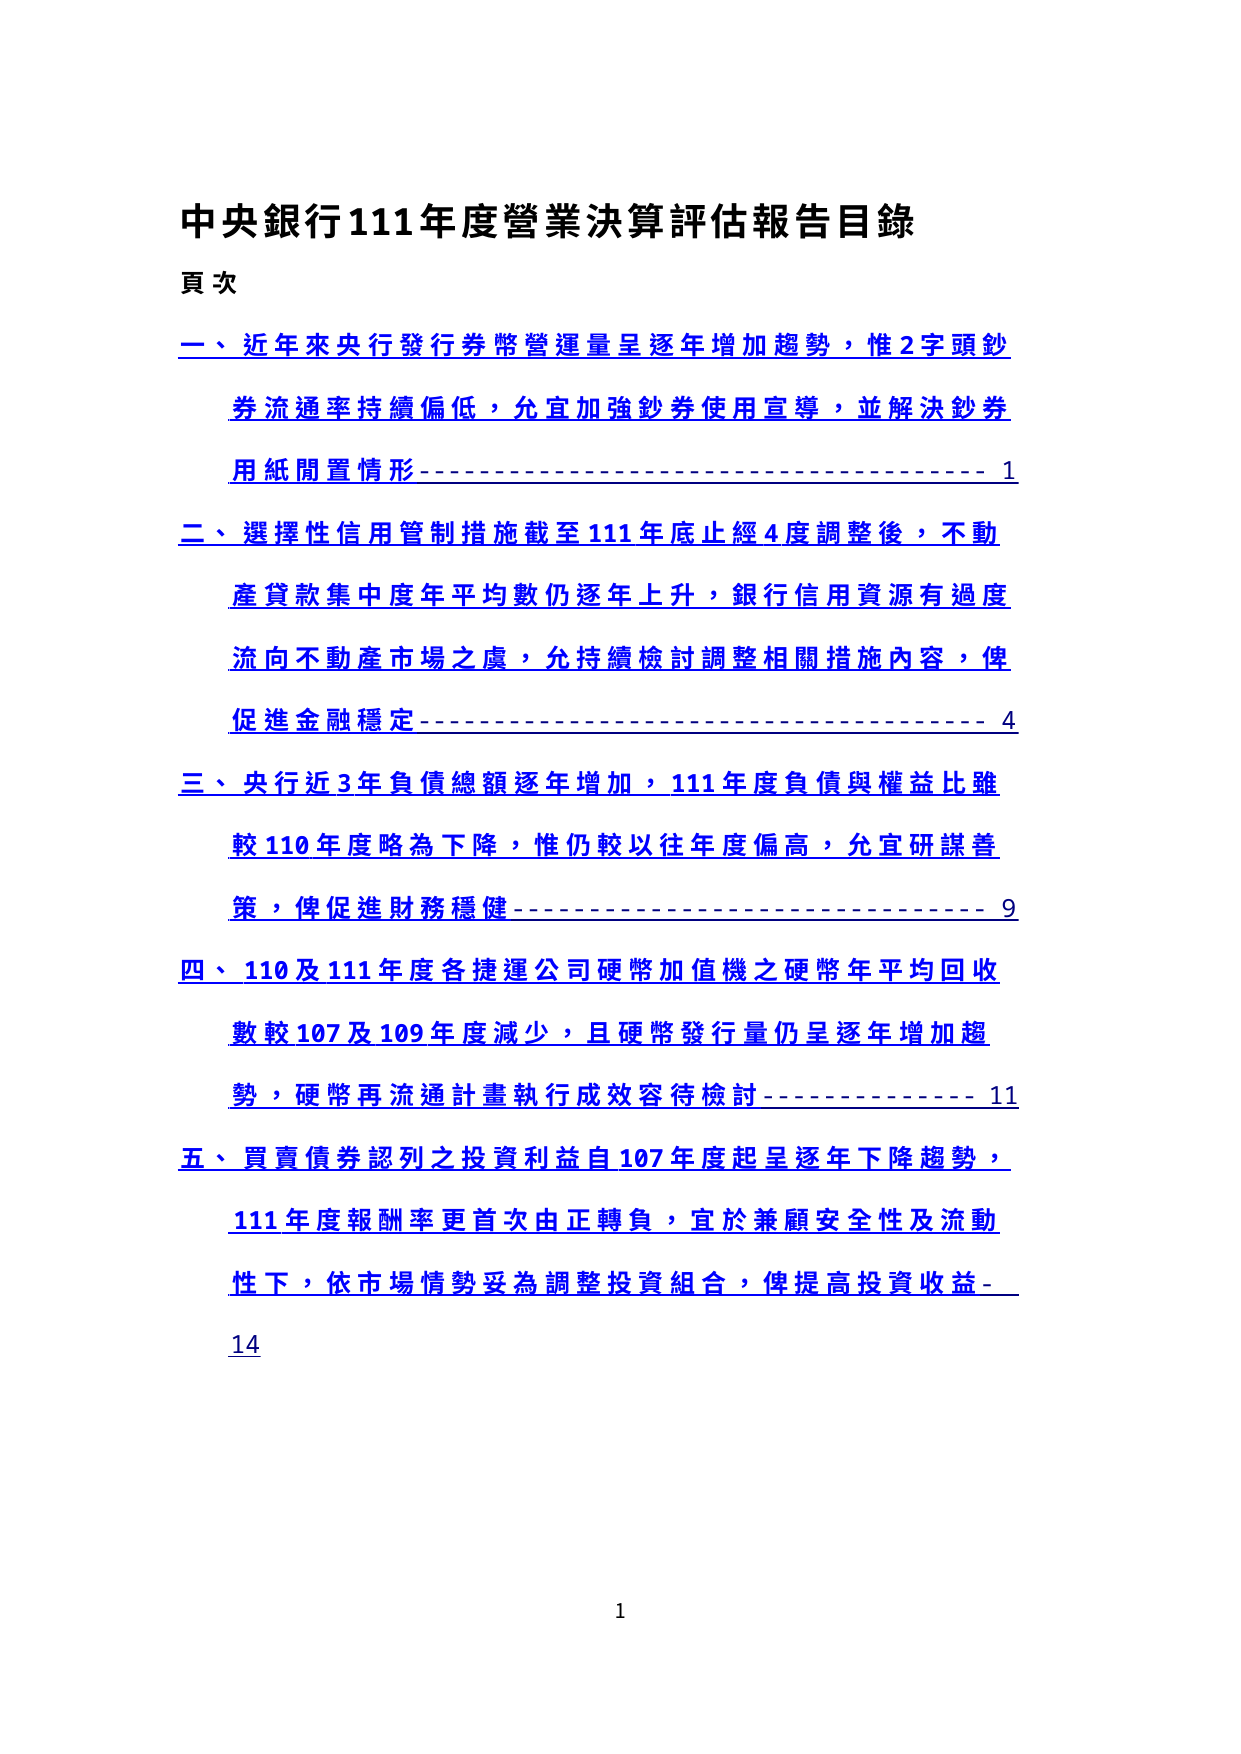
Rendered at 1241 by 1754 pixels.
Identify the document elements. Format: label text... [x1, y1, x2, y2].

text 二、選擇性信用管制措施截至111年底止經4度調整後，不動產貸款集中度年平均數仍逐年上升，銀行信用資源有過度流向不動產市場之虞，允持續檢討調整相關措施內容，俾促進金融穩定 4 [177, 490, 1019, 740]
text 一、近年來央行發行券幣營運量呈逐年增加趨勢，惟2字頭鈔券流通率持續偏低，允宜加強鈔券使用宣導，並解決鈔券用紙閒置情形 1 [177, 302, 1019, 490]
text 中央銀行111年度營業決算評估報告目錄 頁次 [177, 177, 1063, 302]
text 三、央行近3年負債總額逐年增加，111年度負債與權益比雖較110年度略為下降，惟仍較以往年度偏高，允宜研謀善策，俾促進財務穩健 9 [177, 740, 1019, 927]
text 五、買賣債券認列之投資利益自107年度起呈逐年下降趨勢，111年度報酬率更首次由正轉負，宜於兼顧安全性及流動性下，依市場情勢妥為調整投資組合，俾提高投資收益 14 [177, 1115, 1019, 1365]
text 四、110及111年度各捷運公司硬幣加值機之硬幣年平均回收數較107及109年度減少，且硬幣發行量仍呈逐年增加趨勢，硬幣再流通計畫執行成效容待檢討 11 [177, 927, 1019, 1115]
